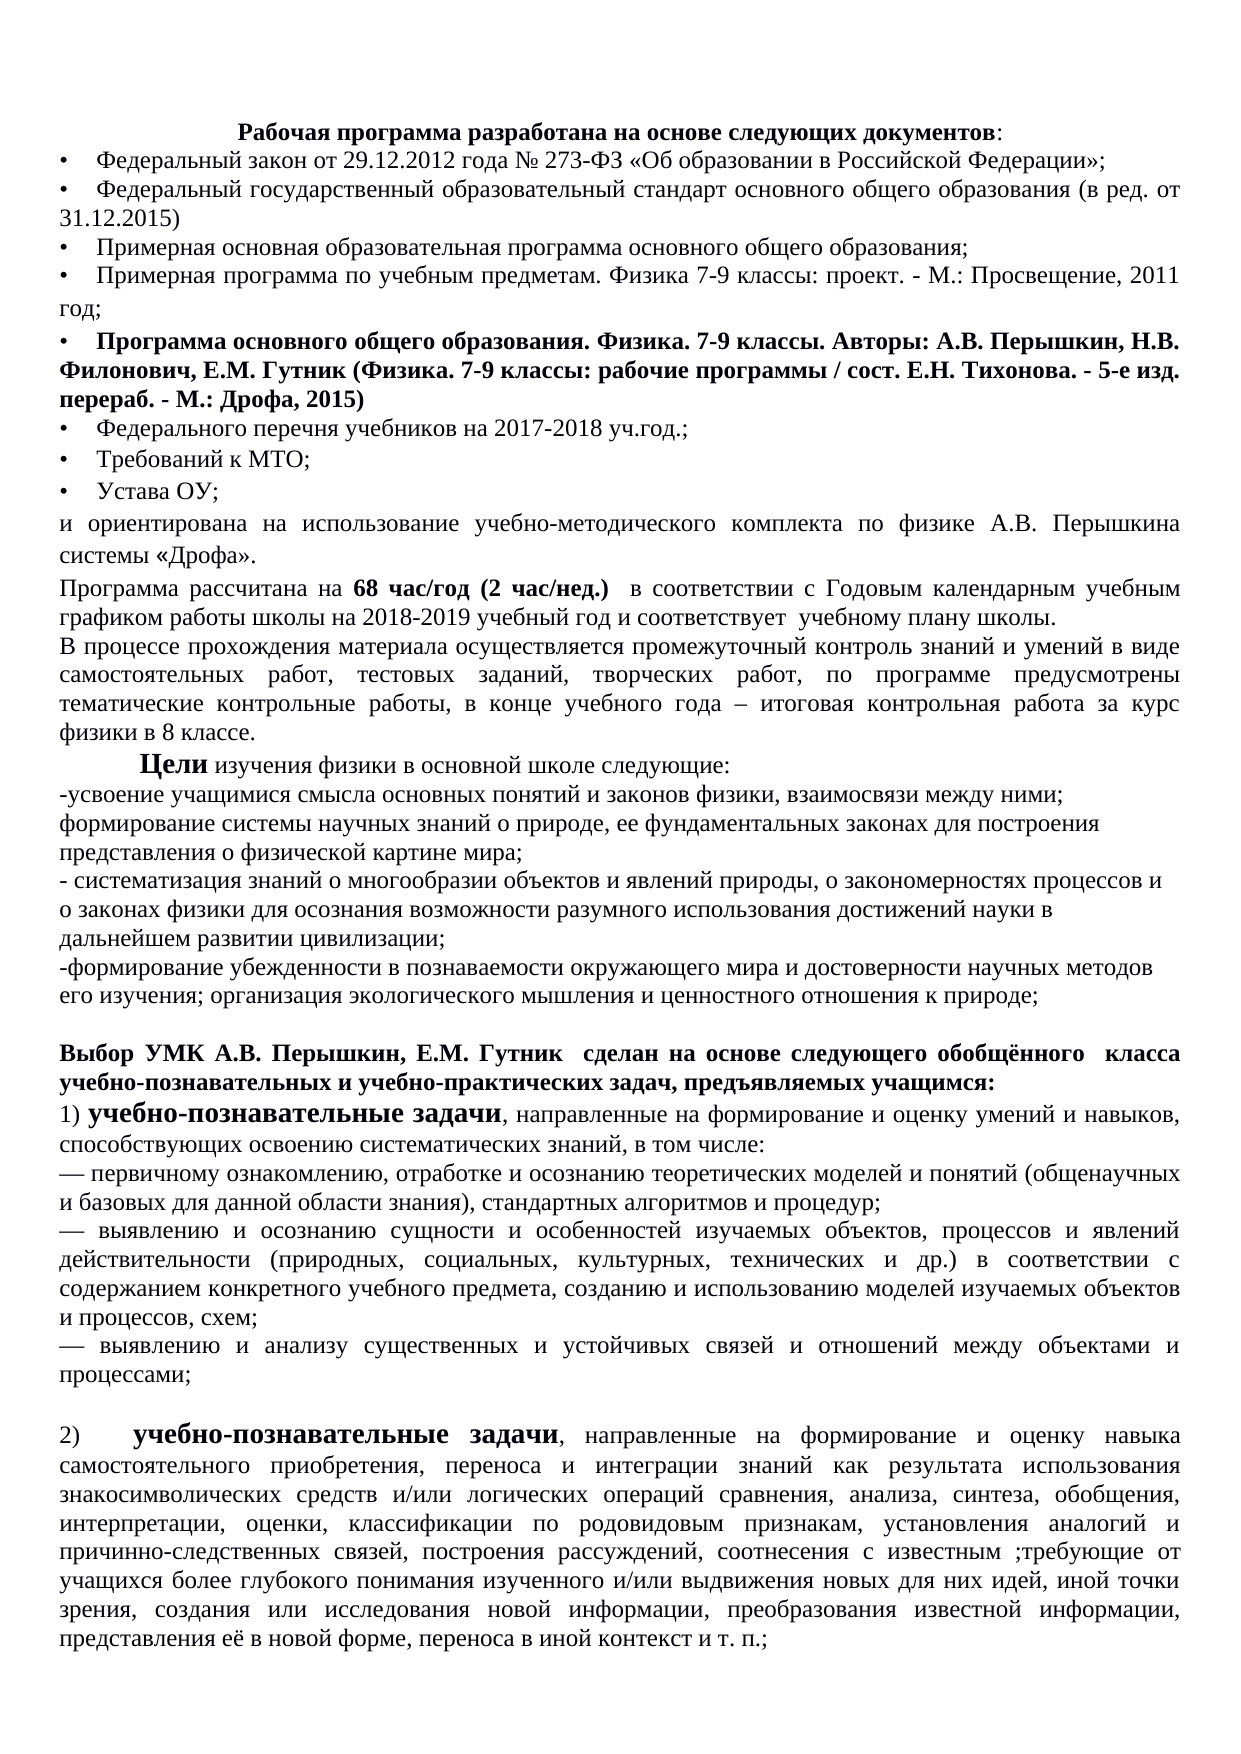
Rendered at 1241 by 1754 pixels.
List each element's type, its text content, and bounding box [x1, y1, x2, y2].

list Примерная основная образовательная программа основного общего образования; [59, 232, 1181, 260]
list Примерная программа по учебным предметам. Физика 7-9 классы: проект. - М.: Просвещение, 2011 год; [59, 260, 1181, 322]
text — выявлению и осознанию сущности и особенностей изучаемых объектов, процессов и явлений действительности (природных, социальных, культурных, технических и др.) в соответствии с содержанием конкретного учебного предмета, созданию и использованию моделей изучаемых объектов и процессов, схем; [59, 1215, 1181, 1330]
text 1) учебно-познавательные задачи, направленные на формирование и оценку умений и навыков, способствующих освоению систематических знаний, в том числе: [59, 1096, 1181, 1158]
text — первичному ознакомлению, отработке и осознанию теоретических моделей и понятий (общенаучных и базовых для данной области знания), стандартных алгоритмов и процедур; [59, 1158, 1181, 1215]
list Программа основного общего образования. Физика. 7-9 классы. Авторы: А.В. Перышкин, Н.В. Филонович, Е.М. Гутник (Физика. 7-9 классы: рабочие программы / сост. Е.Н. Тихонова. - 5-е изд. перераб. - М.: Дрофа, 2015) [59, 326, 1181, 413]
text Рабочая программа разработана на основе следующих документов: [59, 117, 1181, 145]
text и ориентирована на использование учебно-методического комплекта по физике А.В. Перышкина системы «Дрофа». [59, 508, 1181, 570]
text -формирование убежденности в познаваемости окружающего мира и достоверности научных методов его изучения; организация экологического мышления и ценностного отношения к природе; [59, 952, 1181, 1009]
list Требований к МТО; [59, 444, 1181, 473]
list Федерального перечня учебников на 2017-2018 уч.год.; [59, 413, 1181, 441]
text Цели изучения физики в основной школе следующие: [59, 746, 1181, 779]
list Федеральный государственный образовательный стандарт основного общего образования (в ред. от 31.12.2015) [59, 174, 1181, 232]
list Устава ОУ; [59, 476, 1181, 505]
text - систематизация знаний о многообразии объектов и явлений природы, о закономерностях процессов и о законах физики для осознания возможности разумного использования достижений науки в дальнейшем развитии цивилизации; [59, 866, 1181, 952]
list Федеральный закон от 29.12.2012 года № 273-ФЗ «Об образовании в Российской Федерации»; [59, 145, 1181, 174]
text Выбор УМК А.В. Перышкин, Е.М. Гутник сделан на основе следующего обобщённого класса учебно-познавательных и учебно-практических задач, предъявляемых учащимся: [59, 1038, 1181, 1096]
text В процессе прохождения материала осуществляется промежуточный контроль знаний и умений в виде самостоятельных работ, тестовых заданий, творческих работ, по программе предусмотрены тематические контрольные работы, в конце учебного года – итоговая контрольная работа за курс физики в 8 классе. [59, 631, 1181, 746]
text — выявлению и анализу существенных и устойчивых связей и отношений между объектами и процессами; [59, 1330, 1181, 1388]
text Программа рассчитана на 68 час/год (2 час/нед.) в соответствии с Годовым календарным учебным графиком работы школы на 2018-2019 учебный год и соответствует учебному плану школы. [59, 573, 1181, 631]
list учебно-познавательные задачи, направленные на формирование и оценку навыка самостоятельного приобретения, переноса и интеграции знаний как результата использования знакосимволических средств и/или логических операций сравнения, анализа, синтеза, обобщения, интерпретации, оценки, классификации по родовидовым признакам, установления аналогий и причинно-следственных связей, построения рассуждений, соотнесения с известным ;требующие от учащихся более глубокого понимания изученного и/или выдвижения новых для них идей, иной точки зрения, создания или исследования новой информации, преобразования известной информации, представления её в новой форме, переноса в иной контекст и т. п.; [59, 1417, 1181, 1651]
text -усвоение учащимися смысла основных понятий и законов физики, взаимосвязи между ними; формирование системы научных знаний о природе, ее фундаментальных законах для построения представления о физической картине мира; [59, 779, 1181, 866]
